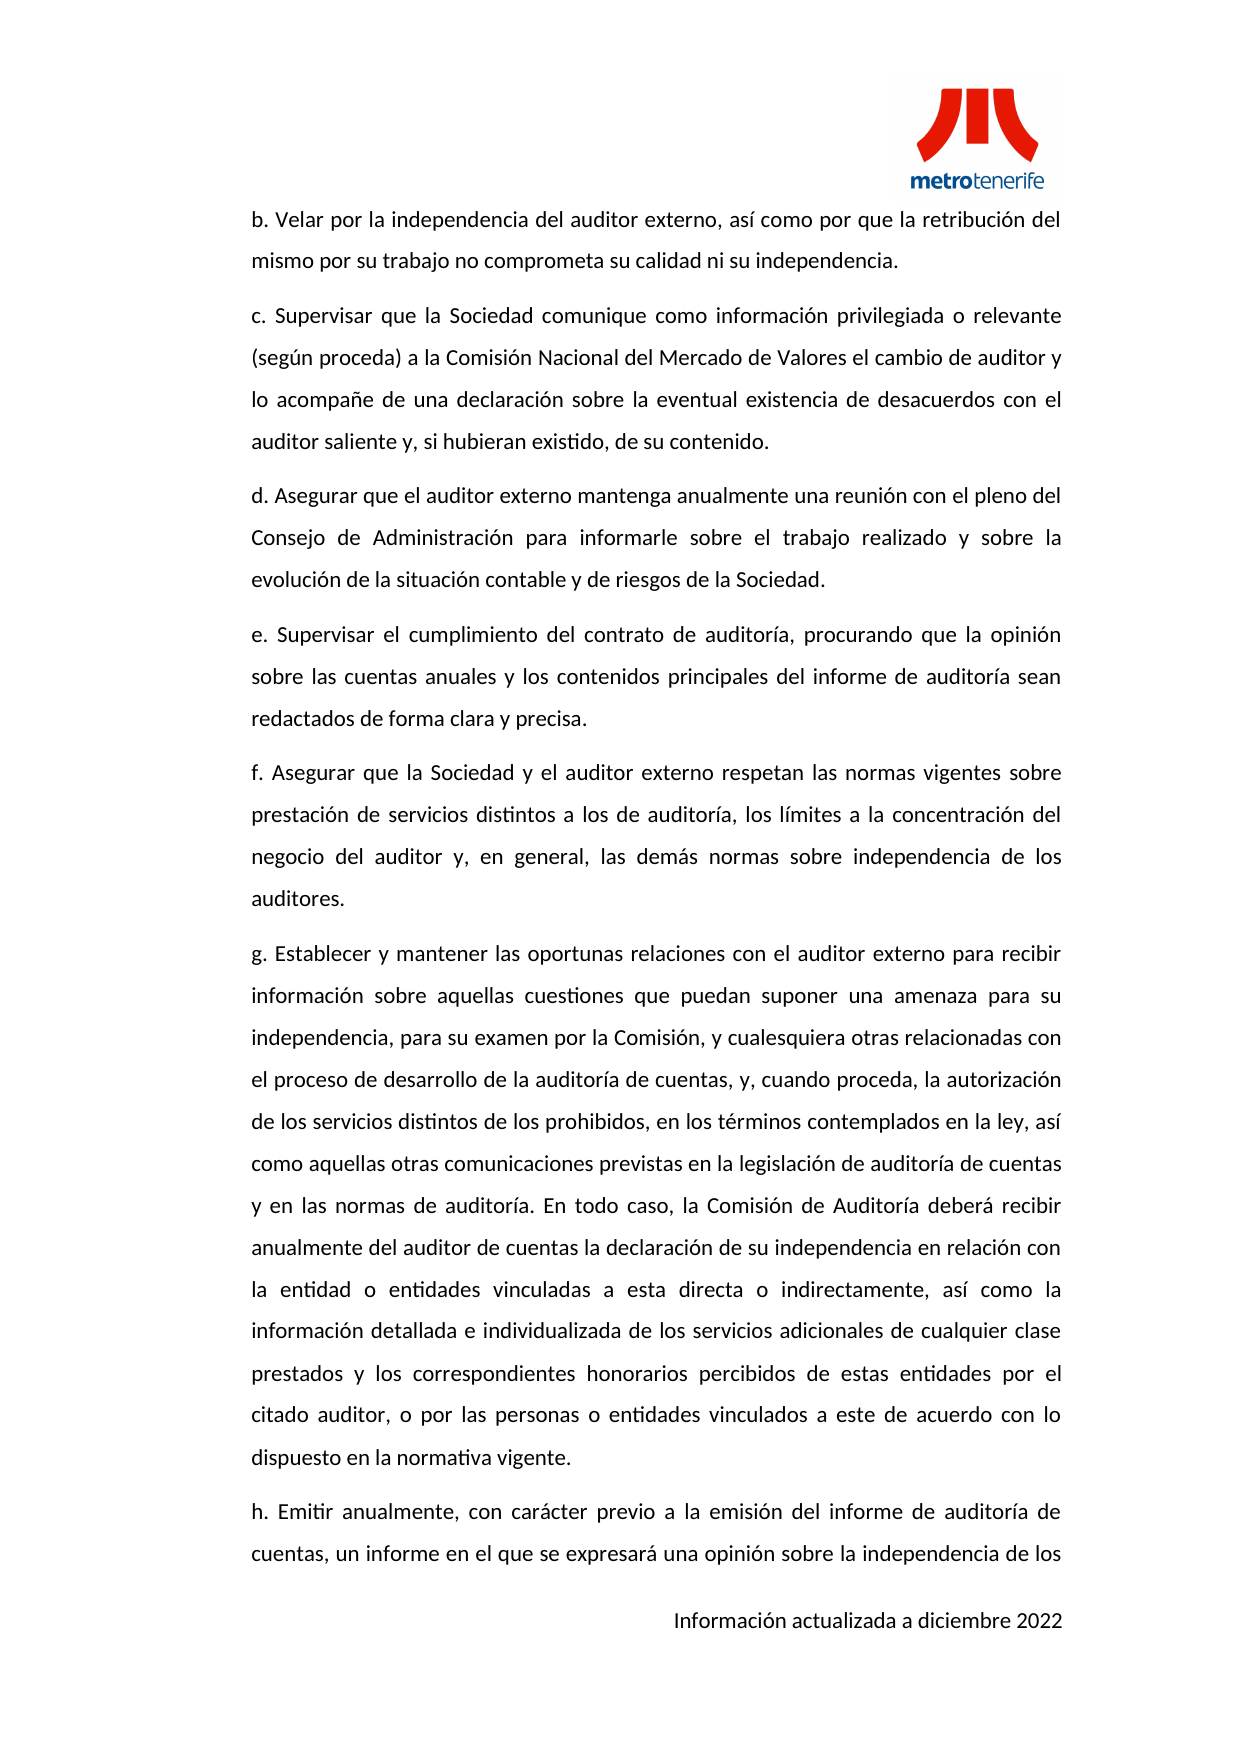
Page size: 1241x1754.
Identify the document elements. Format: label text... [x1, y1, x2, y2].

text g. Establecer y mantener las oportunas relaciones con el auditor externo para recibir información sobre aquellas cuestiones que puedan suponer una amenaza para su independencia, para su examen por la Comisión, y cualesquiera otras relacionadas con el proceso de desarrollo de la auditoría de cuentas, y, cuando proceda, la autorización de los servicios distintos de los prohibidos, en los términos contemplados en la ley, así como aquellas otras comunicaciones previstas en la legislación de auditoría de cuentas y en las normas de auditoría. En todo caso, la Comisión de Auditoría deberá recibir anualmente del auditor de cuentas la declaración de su independencia en relación con la entidad o entidades vinculadas a esta directa o indirectamente, así como la información detallada e individualizada de los servicios adicionales de cualquier clase prestados y los correspondientes honorarios percibidos de estas entidades por el citado auditor, o por las personas o entidades vinculados a este de acuerdo con lo dispuesto en la normativa vigente. [251, 939, 1063, 1471]
text c. Supervisar que la Sociedad comunique como información privilegiada o relevante (según proceda) a la Comisión Nacional del Mercado de Valores el cambio de auditor y lo acompañe de una declaración sobre la eventual existencia de desacuerdos con el auditor saliente y, si hubieran existido, de su contenido. [251, 301, 1063, 455]
text b. Velar por la independencia del auditor externo, así como por que la retribución del mismo por su trabajo no comprometa su calidad ni su independencia. [251, 205, 1063, 275]
text h. Emitir anualmente, con carácter previo a la emisión del informe de auditoría de cuentas, un informe en el que se expresará una opinión sobre la independencia de los [251, 1497, 1063, 1567]
text d. Asegurar que el auditor externo mantenga anualmente una reunión con el pleno del Consejo de Administración para informarle sobre el trabajo realizado y sobre la evolución de la situación contable y de riesgos de la Sociedad. [251, 482, 1063, 593]
text f. Asegurar que la Sociedad y el auditor externo respetan las normas vigentes sobre prestación de servicios distintos a los de auditoría, los límites a la concentración del negocio del auditor y, en general, las demás normas sobre independencia de los auditores. [251, 758, 1063, 912]
text e. Supervisar el cumplimiento del contrato de auditoría, procurando que la opinión sobre las cuentas anuales y los contenidos principales del informe de auditoría sean redactados de forma clara y precisa. [251, 620, 1063, 732]
